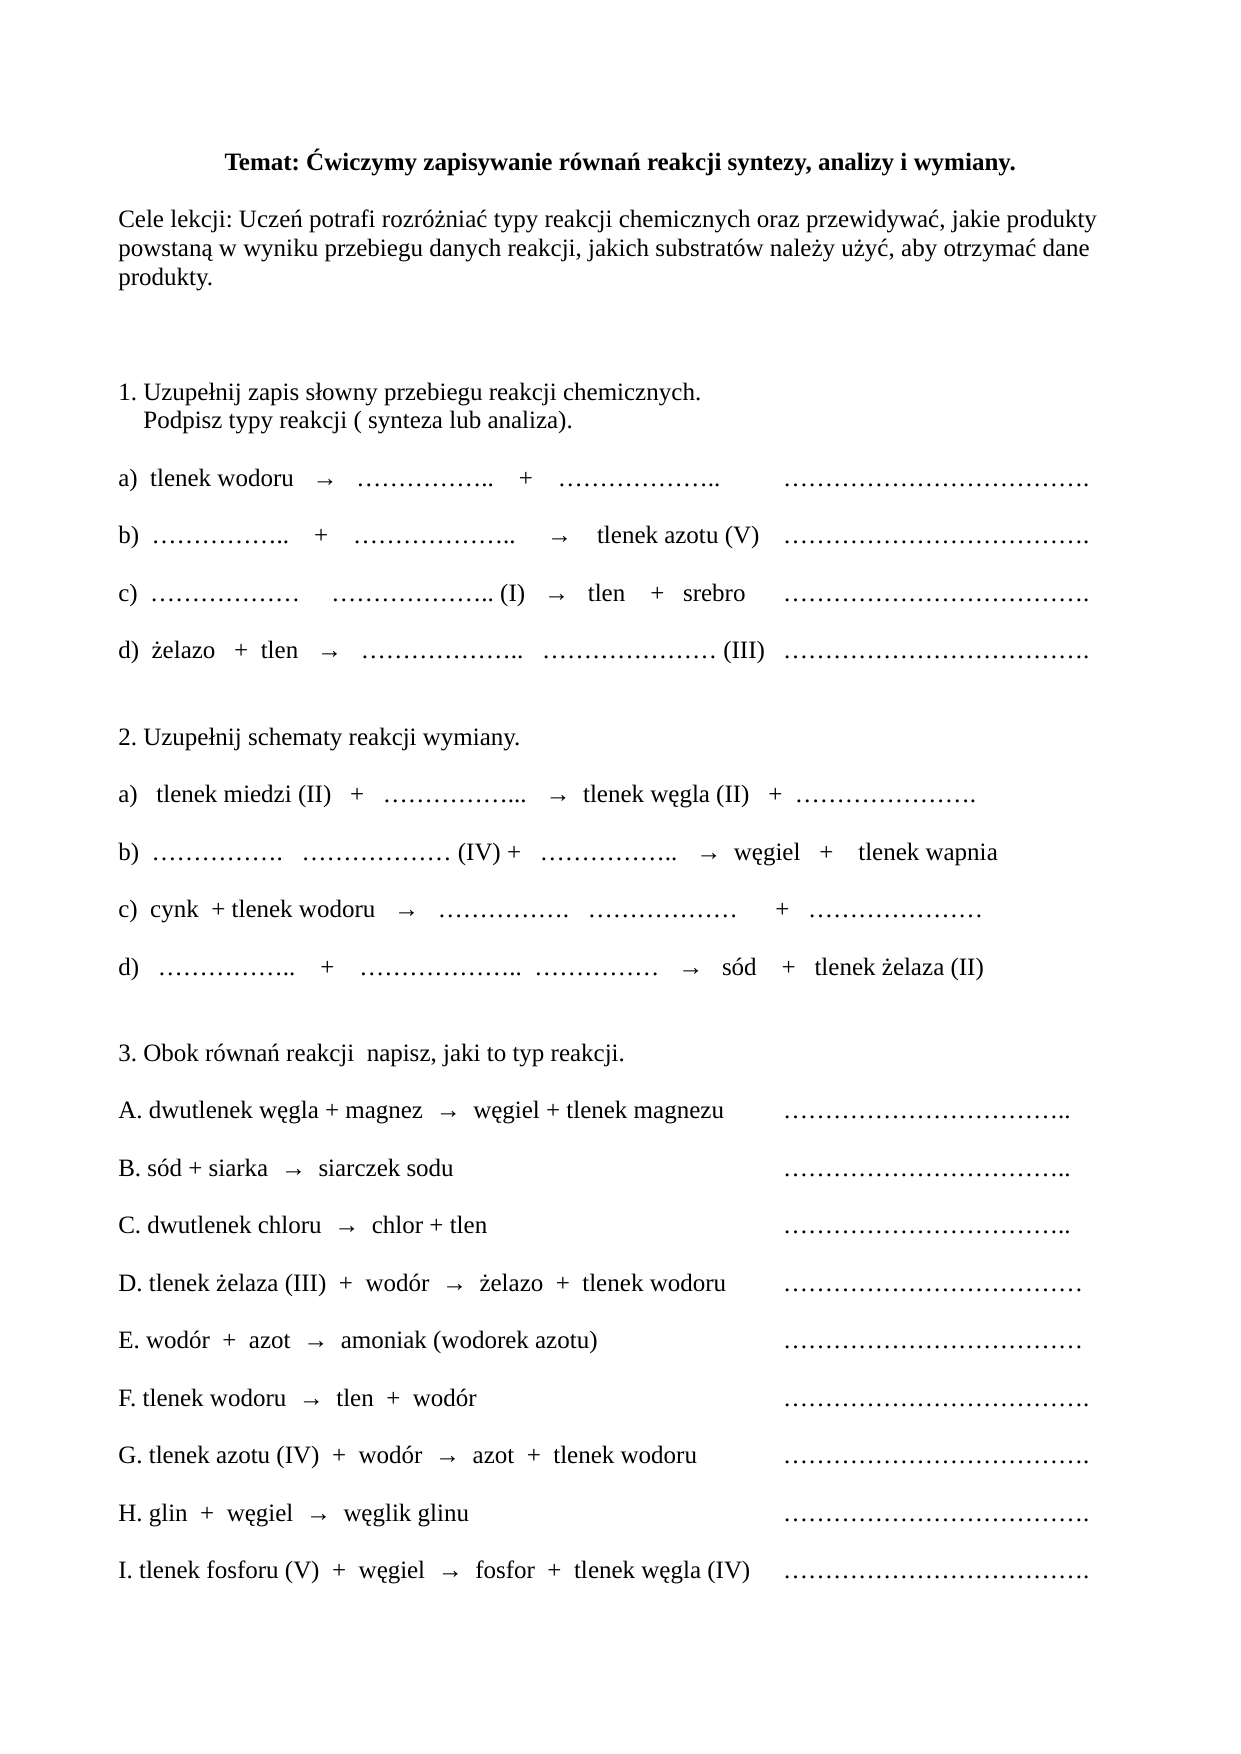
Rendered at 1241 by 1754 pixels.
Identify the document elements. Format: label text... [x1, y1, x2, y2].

text G. tlenek azotu (IV) + wodór → azot + tlenek wodoru ………………………………. [118, 1441, 1122, 1469]
text E. wodór + azot → amoniak (wodorek azotu) ……………………………… [118, 1326, 1122, 1354]
text Podpisz typy reakcji ( synteza lub analiza). [118, 406, 1122, 434]
text b) …………….. + ……………….. → tlenek azotu (V) ………………………………. [118, 521, 1122, 549]
text H. glin + węgiel → węglik glinu ………………………………. [118, 1498, 1122, 1527]
text b) ……………. ……………… (IV) + …………….. → węgiel + tlenek wapnia [118, 837, 1122, 866]
text Temat: Ćwiczymy zapisywanie równań reakcji syntezy, analizy i wymiany. [118, 147, 1122, 176]
text a) tlenek wodoru → …………….. + ……………….. ………………………………. [118, 463, 1122, 492]
text a) tlenek miedzi (II) + ……………... → tlenek węgla (II) + …………………. [118, 779, 1122, 808]
text C. dwutlenek chloru → chlor + tlen …………………………….. [118, 1211, 1122, 1239]
text B. sód + siarka → siarczek sodu …………………………….. [118, 1153, 1122, 1182]
text Cele lekcji: Uczeń potrafi rozróżniać typy reakcji chemicznych oraz przewidywać, jakie produkty powstaną w wyniku przebiegu danych reakcji, jakich substratów należy użyć, aby otrzymać dane produkty. [118, 204, 1122, 291]
text D. tlenek żelaza (III) + wodór → żelazo + tlenek wodoru ……………………………… [118, 1268, 1122, 1297]
text c) ……………… ……………….. (I) → tlen + srebro ………………………………. [118, 578, 1122, 607]
text 2. Uzupełnij schematy reakcji wymiany. [118, 722, 1122, 751]
text 3. Obok równań reakcji napisz, jaki to typ reakcji. [118, 1038, 1122, 1067]
text d) …………….. + ……………….. …………… → sód + tlenek żelaza (II) [118, 952, 1122, 981]
text c) cynk + tlenek wodoru → ……………. ……………… + ………………… [118, 894, 1122, 923]
text d) żelazo + tlen → ……………….. ………………… (III) ………………………………. [118, 636, 1122, 664]
text A. dwutlenek węgla + magnez → węgiel + tlenek magnezu …………………………….. [118, 1096, 1122, 1124]
text F. tlenek wodoru → tlen + wodór ………………………………. [118, 1383, 1122, 1412]
text 1. Uzupełnij zapis słowny przebiegu reakcji chemicznych. [118, 377, 1122, 406]
text I. tlenek fosforu (V) + węgiel → fosfor + tlenek węgla (IV) ………………………………. [118, 1556, 1122, 1584]
